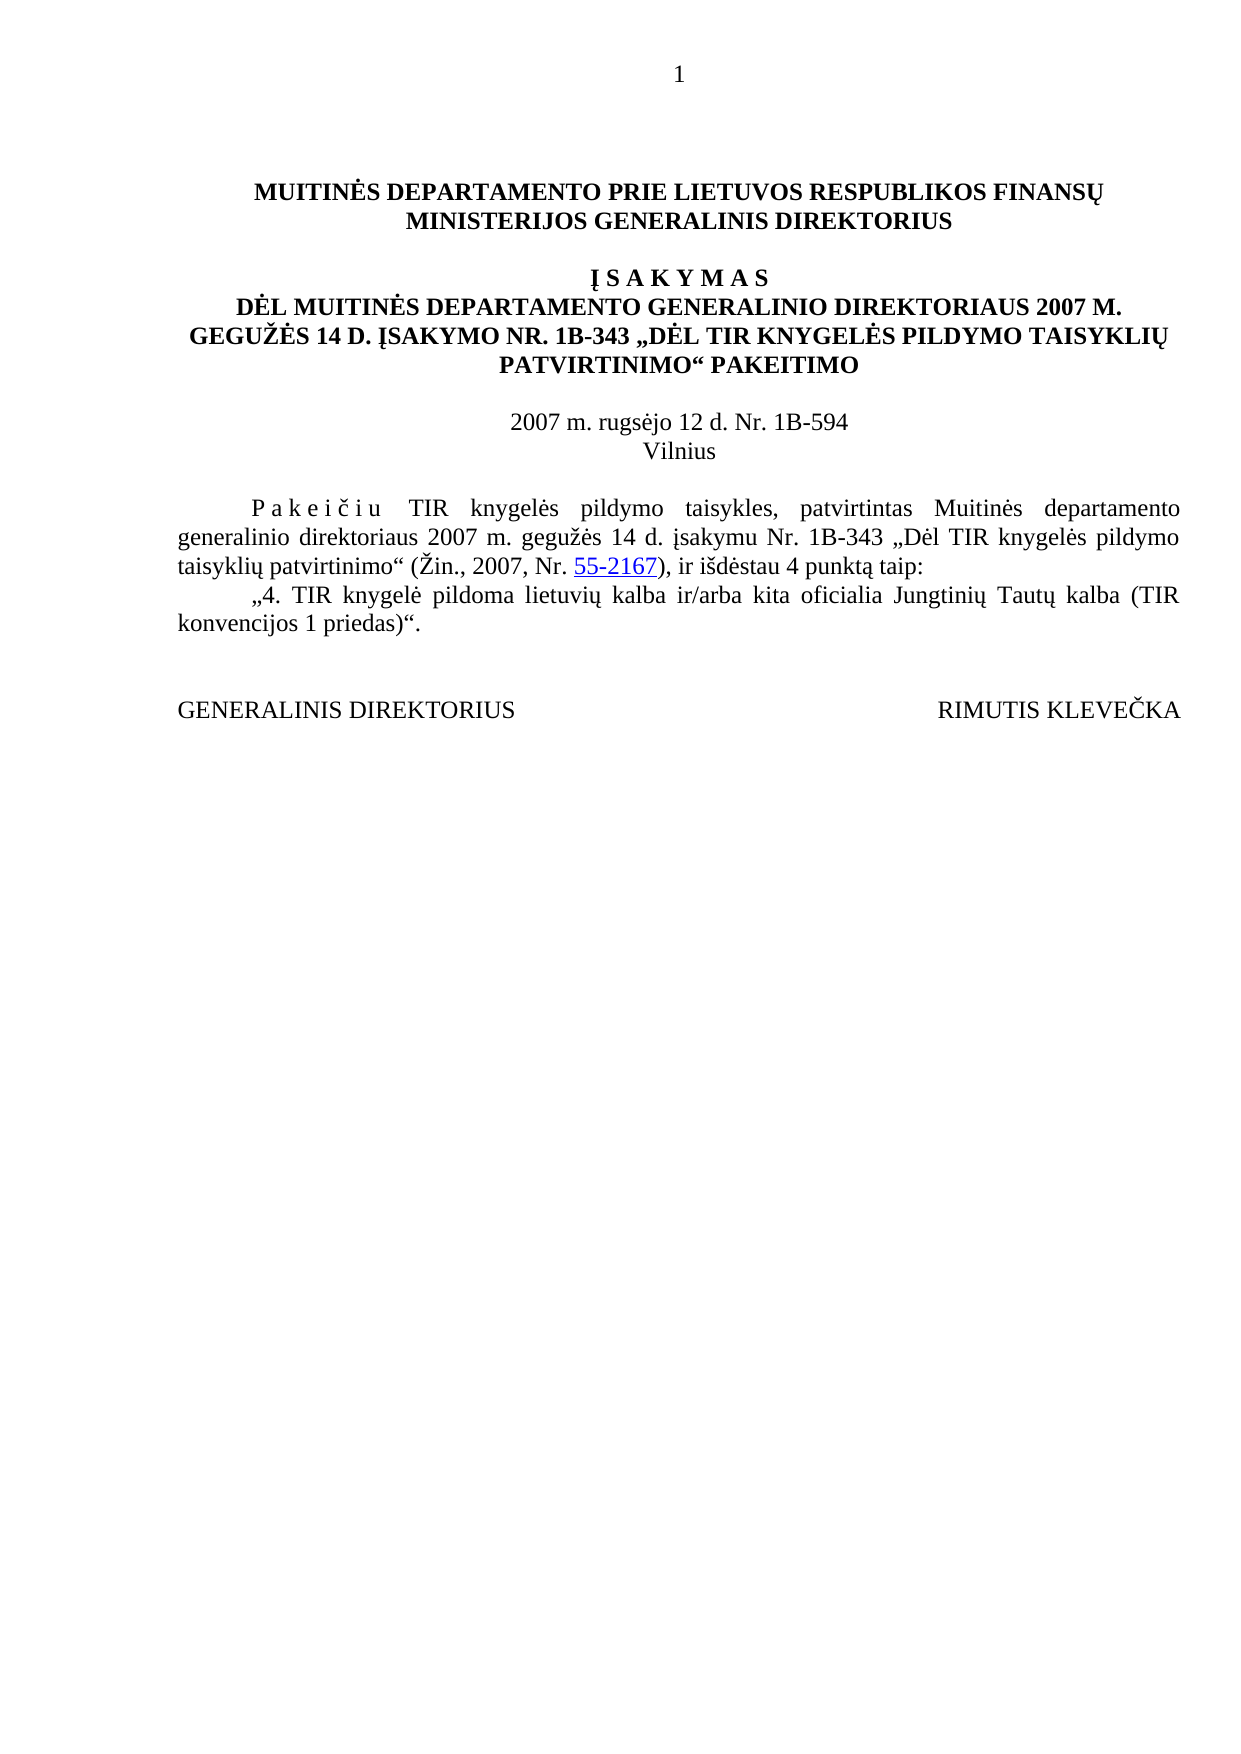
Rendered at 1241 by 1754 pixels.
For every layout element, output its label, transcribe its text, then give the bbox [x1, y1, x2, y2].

text MUITINĖS DEPARTAMENTO PRIE LIETUVOS RESPUBLIKOS FINANSŲ MINISTERIJOS GENERALINIS DIREKTORIUS [177, 177, 1181, 235]
text Vilnius [177, 436, 1181, 465]
text „4. TIR knygelė pildoma lietuvių kalba ir/arba kita oficialia Jungtinių Tautų kalba (TIR konvencijos 1 priedas)“. [177, 580, 1181, 637]
text 2007 m. rugsėjo 12 d. Nr. 1B-594 [177, 407, 1181, 436]
text Pakeičiu TIR knygelės pildymo taisykles, patvirtintas Muitinės departamento generalinio direktoriaus 2007 m. gegužės 14 d. įsakymu Nr. 1B-343 „Dėl TIR knygelės pildymo taisyklių patvirtinimo“ (Žin., 2007, Nr. 55-2167), ir išdėstau 4 punktą taip: [177, 493, 1181, 580]
text DĖL MUITINĖS DEPARTAMENTO GENERALINIO DIREKTORIAUS 2007 M. GEGUŽĖS 14 D. ĮSAKYMO NR. 1B-343 „DĖL TIR KNYGELĖS PILDYMO TAISYKLIŲ PATVIRTINIMO“ PAKEITIMO [177, 292, 1181, 378]
text Į S A K Y M A S [177, 263, 1181, 292]
text GENERALINIS DIREKTORIUS RIMUTIS KLEVEČKA [177, 695, 1181, 723]
